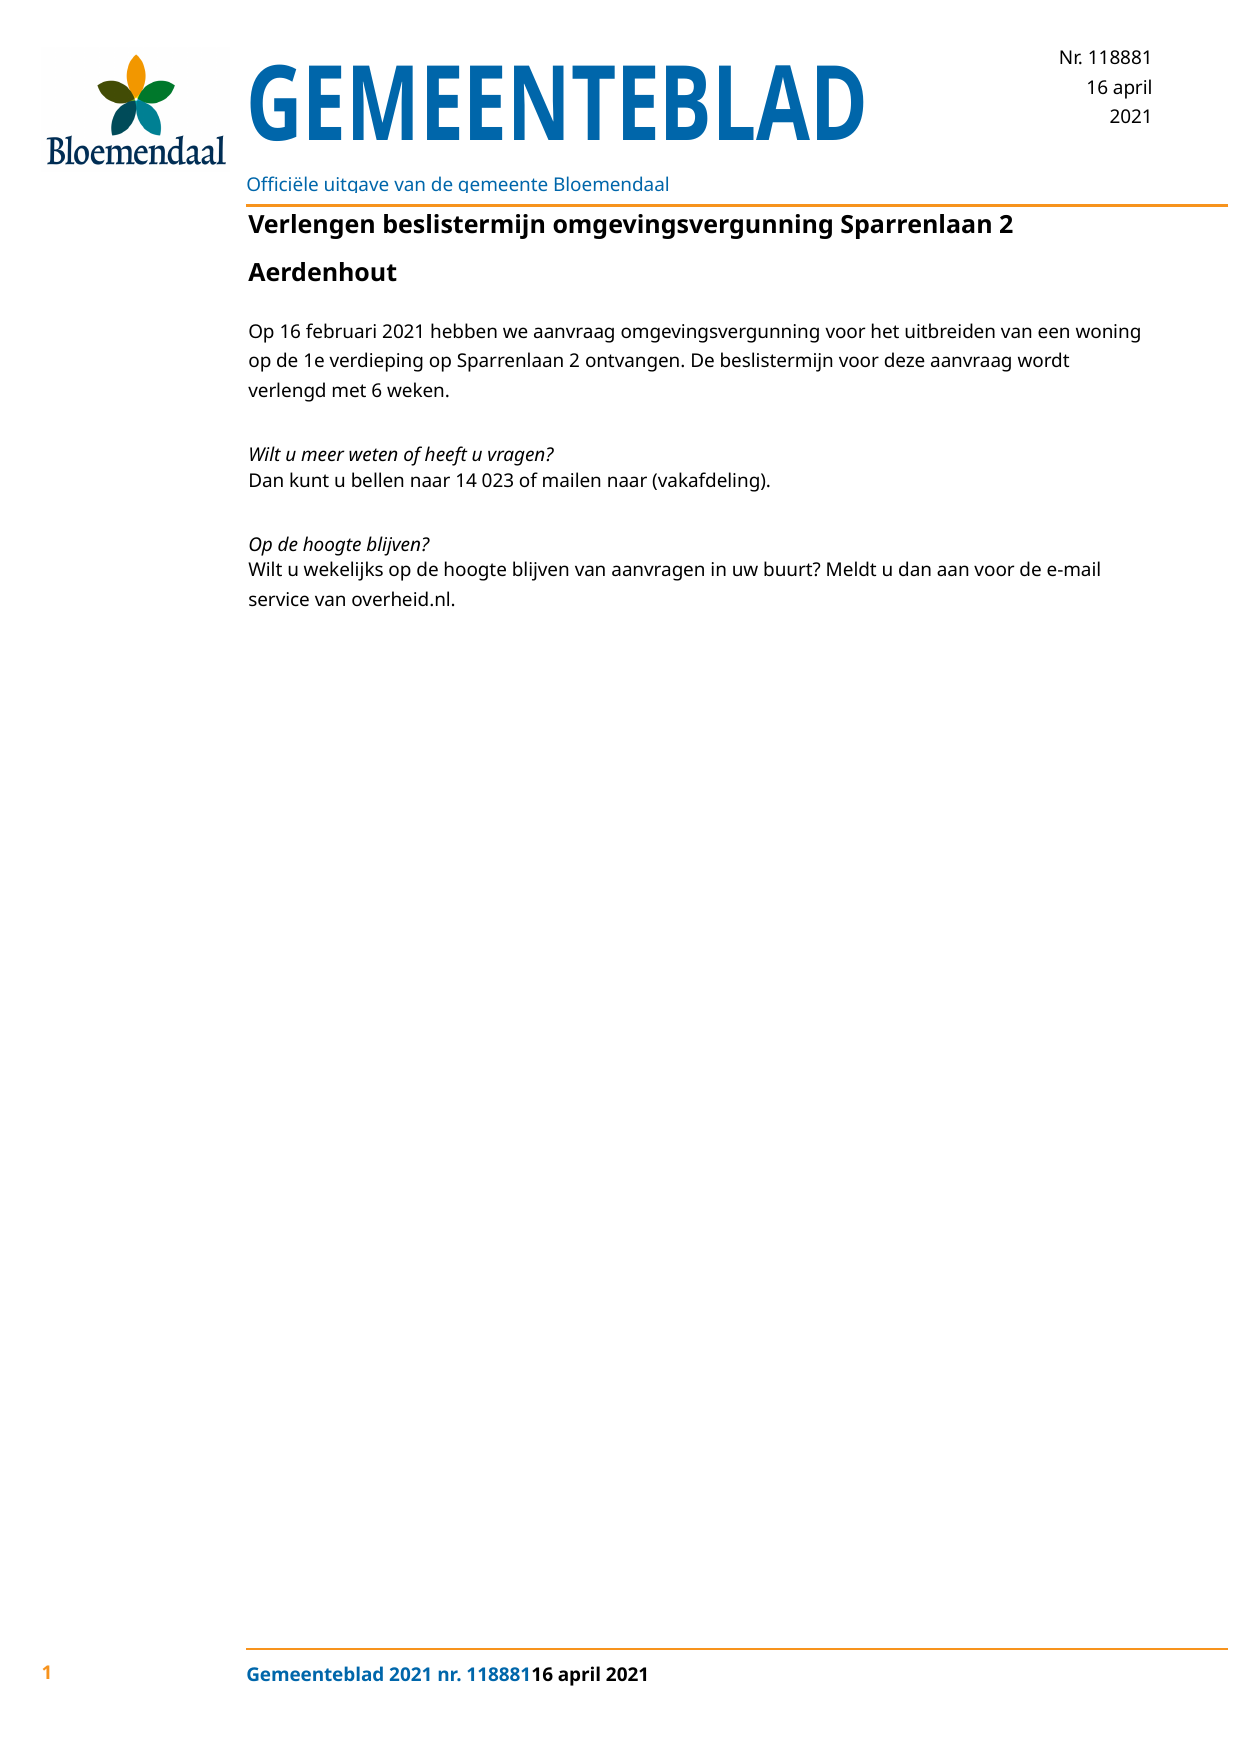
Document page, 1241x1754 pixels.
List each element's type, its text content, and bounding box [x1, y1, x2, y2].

picture [41, 47, 231, 172]
text Verlengen beslistermijn omgevingsvergunning Sparrenlaan 2 Aerdenhout [248, 207, 1152, 288]
text Op de hoogte blijven? [248, 531, 1152, 556]
text Dan kunt u bellen naar 14 023 of mailen naar (vakafdeling). [248, 467, 1152, 492]
text Wilt u meer weten of heeft u vragen? [248, 441, 1152, 467]
text Wilt u wekelijks op de hoogte blijven van aanvragen in uw buurt? Meldt u dan aan voor de e-mail service van overheid.nl. [248, 556, 1152, 612]
text Op 16 februari 2021 hebben we aanvraag omgevingsvergunning voor het uitbreiden van een woning op de 1e verdieping op Sparrenlaan 2 ontvangen. De beslistermijn voor deze aanvraag wordt verlengd met 6 weken. [248, 318, 1152, 403]
